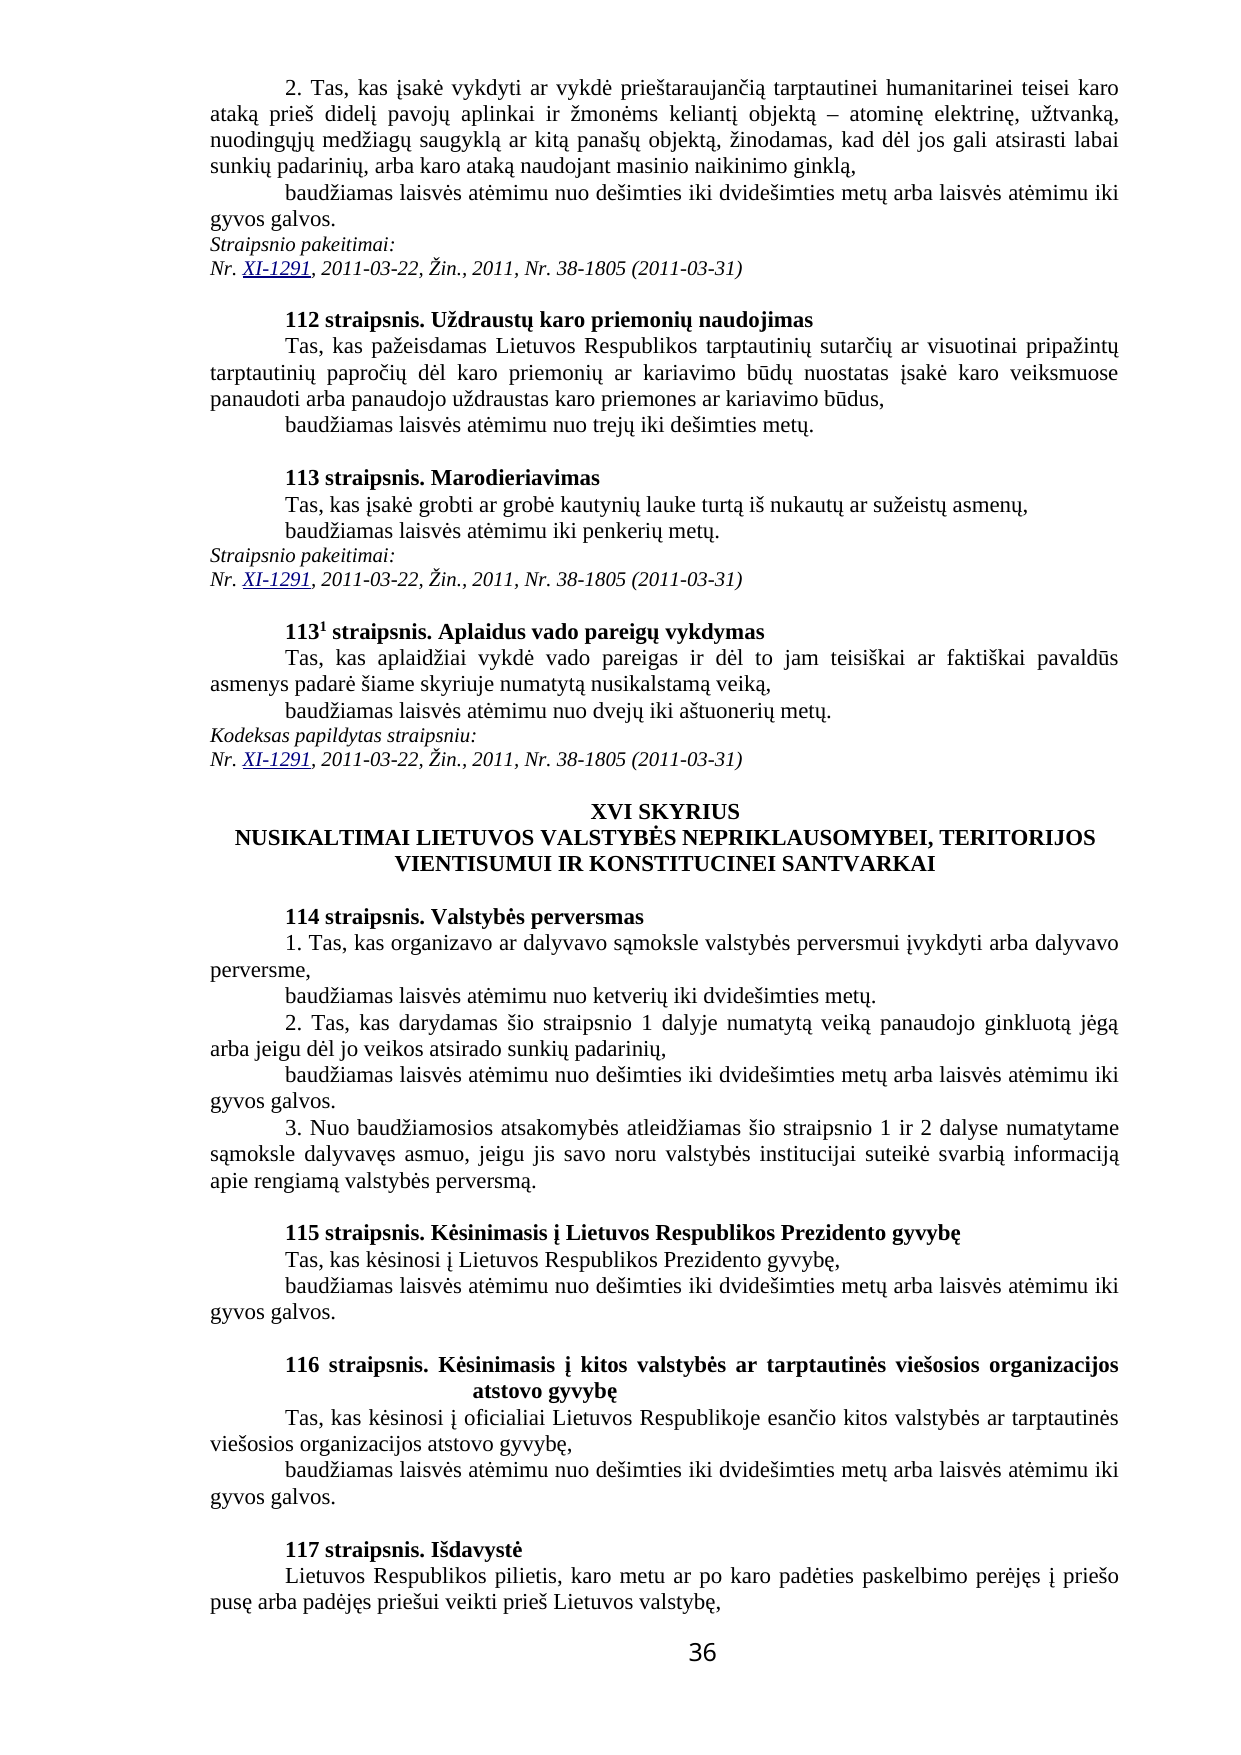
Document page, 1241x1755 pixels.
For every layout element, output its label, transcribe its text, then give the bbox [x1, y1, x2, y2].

text baudžiamas laisvės atėmimu nuo dešimties iki dvidešimties metų arba laisvės atėmimu iki gyvos galvos. [210, 179, 1120, 232]
text baudžiamas laisvės atėmimu iki penkerių metų. [210, 517, 1120, 543]
text 117 straipsnis. Išdavystė [210, 1536, 1120, 1562]
text XVI SKYRIUS [210, 798, 1120, 824]
text baudžiamas laisvės atėmimu nuo dvejų iki aštuonerių metų. [210, 697, 1120, 723]
text 112 straipsnis. Uždraustų karo priemonių naudojimas [210, 306, 1120, 332]
text Nr. XI-1291, 2011-03-22, Žin., 2011, Nr. 38-1805 (2011-03-31) [210, 747, 1120, 771]
text Nr. XI-1291, 2011-03-22, Žin., 2011, Nr. 38-1805 (2011-03-31) [210, 256, 1120, 280]
text baudžiamas laisvės atėmimu nuo dešimties iki dvidešimties metų arba laisvės atėmimu iki gyvos galvos. [210, 1272, 1120, 1325]
text Kodeksas papildytas straipsniu: [210, 723, 1120, 747]
text baudžiamas laisvės atėmimu nuo trejų iki dešimties metų. [210, 412, 1120, 438]
text Lietuvos Respublikos pilietis, karo metu ar po karo padėties paskelbimo perėjęs į priešo pusę arba padėjęs priešui veikti prieš Lietuvos valstybę, [210, 1562, 1120, 1615]
text 2. Tas, kas darydamas šio straipsnio 1 dalyje numatytą veiką panaudojo ginkluotą jėgą arba jeigu dėl jo veikos atsirado sunkių padarinių, [210, 1008, 1120, 1061]
text baudžiamas laisvės atėmimu nuo dešimties iki dvidešimties metų arba laisvės atėmimu iki gyvos galvos. [210, 1061, 1120, 1114]
text 2. Tas, kas įsakė vykdyti ar vykdė prieštaraujančią tarptautinei humanitarinei teisei karo ataką prieš didelį pavojų aplinkai ir žmonėms keliantį objektą – atominę elektrinę, užtvanką, nuodingųjų medžiagų saugyklą ar kitą panašų objektą, žinodamas, kad dėl jos gali atsirasti labai sunkių padarinių, arba karo ataką naudojant masinio naikinimo ginklą, [210, 73, 1120, 179]
text baudžiamas laisvės atėmimu nuo ketverių iki dvidešimties metų. [210, 982, 1120, 1008]
text 114 straipsnis. Valstybės perversmas [210, 903, 1120, 929]
text Tas, kas kėsinosi į Lietuvos Respublikos Prezidento gyvybę, [210, 1246, 1120, 1272]
text baudžiamas laisvės atėmimu nuo dešimties iki dvidešimties metų arba laisvės atėmimu iki gyvos galvos. [210, 1457, 1120, 1509]
text Straipsnio pakeitimai: [210, 232, 1120, 256]
text Straipsnio pakeitimai: [210, 543, 1120, 567]
text Nr. XI-1291, 2011-03-22, Žin., 2011, Nr. 38-1805 (2011-03-31) [210, 567, 1120, 591]
text 3. Nuo baudžiamosios atsakomybės atleidžiamas šio straipsnio 1 ir 2 dalyse numatytame sąmoksle dalyvavęs asmuo, jeigu jis savo noru valstybės institucijai suteikė svarbią informaciją apie rengiamą valstybės perversmą. [210, 1114, 1120, 1193]
text Tas, kas aplaidžiai vykdė vado pareigas ir dėl to jam teisiškai ar faktiškai pavaldūs asmenys padarė šiame skyriuje numatytą nusikalstamą veiką, [210, 644, 1120, 697]
text 113 straipsnis. Marodieriavimas [210, 464, 1120, 491]
text NUSIKALTIMAI LIETUVOS valstybės nepriklausomybei, teritoriJOS vientisumui ir konstitucinei santvarkai [210, 824, 1120, 877]
text 116 straipsnis. Kėsinimasis į kitos valstybės ar tarptautinės viešosios organizacijos atstovo gyvybę [285, 1351, 1120, 1404]
text Tas, kas įsakė grobti ar grobė kautynių lauke turtą iš nukautų ar sužeistų asmenų, [210, 491, 1120, 517]
text 1. Tas, kas organizavo ar dalyvavo sąmoksle valstybės perversmui įvykdyti arba dalyvavo perversme, [210, 929, 1120, 982]
text Tas, kas kėsinosi į oficialiai Lietuvos Respublikoje esančio kitos valstybės ar tarptautinės viešosios organizacijos atstovo gyvybę, [210, 1404, 1120, 1457]
text Tas, kas pažeisdamas Lietuvos Respublikos tarptautinių sutarčių ar visuotinai pripažintų tarptautinių papročių dėl karo priemonių ar kariavimo būdų nuostatas įsakė karo veiksmuose panaudoti arba panaudojo uždraustas karo priemones ar kariavimo būdus, [210, 332, 1120, 412]
text 1131 straipsnis. Aplaidus vado pareigų vykdymas [210, 618, 1120, 644]
text 115 straipsnis. Kėsinimasis į Lietuvos Respublikos Prezidento gyvybę [210, 1219, 1120, 1246]
